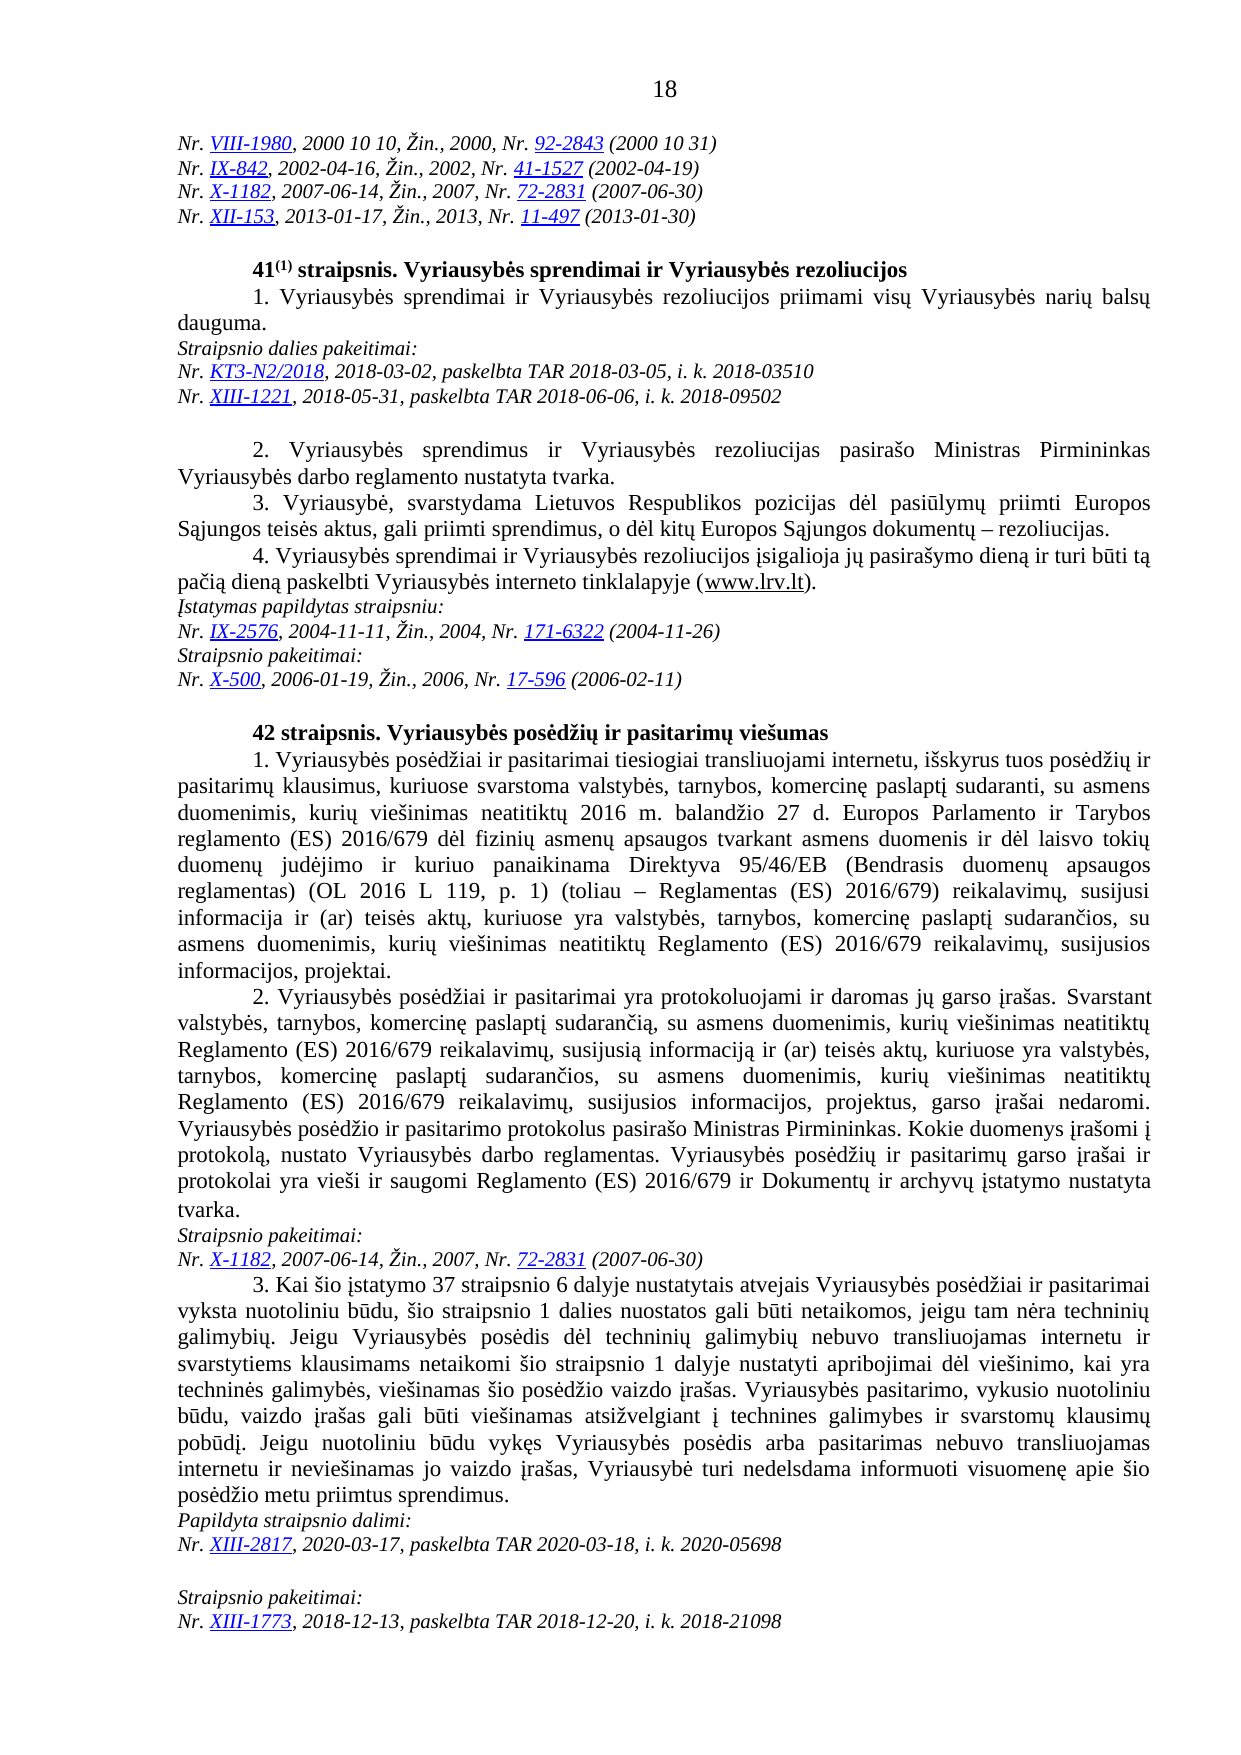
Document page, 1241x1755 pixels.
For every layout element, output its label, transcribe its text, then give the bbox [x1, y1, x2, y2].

text Nr. X-1182, 2007-06-14, Žin., 2007, Nr. 72-2831 (2007-06-30) [177, 179, 1152, 203]
text 1. Vyriausybės sprendimai ir Vyriausybės rezoliucijos priimami visų Vyriausybės narių balsų dauguma. [177, 283, 1152, 335]
text 2. Vyriausybės posėdžiai ir pasitarimai yra protokoluojami ir daromas jų garso įrašas. Svarstant valstybės, tarnybos, komercinę paslaptį sudarančią, su asmens duomenimis, kurių viešinimas neatitiktų Reglamento (ES) 2016/679 reikalavimų, susijusią informaciją ir (ar) teisės aktų, kuriuose yra valstybės, tarnybos, komercinę paslaptį sudarančios, su asmens duomenimis, kurių viešinimas neatitiktų Reglamento (ES) 2016/679 reikalavimų, susijusios informacijos, projektus, garso įrašai nedaromi. Vyriausybės posėdžio ir pasitarimo protokolus pasirašo Ministras Pirmininkas. Kokie duomenys įrašomi į protokolą, nustato Vyriausybės darbo reglamentas. Vyriausybės posėdžių ir pasitarimų garso įrašai ir protokolai yra vieši ir saugomi Reglamento (ES) 2016/679 ir Dokumentų ir archyvų įstatymo nustatyta tvarka. [177, 983, 1152, 1223]
text Nr. VIII-1980, 2000 10 10, Žin., 2000, Nr. 92-2843 (2000 10 31) [177, 131, 1152, 155]
text Straipsnio pakeitimai: [177, 643, 1152, 667]
text 42 straipsnis. Vyriausybės posėdžių ir pasitarimų viešumas [177, 719, 1152, 746]
text Straipsnio pakeitimai: [177, 1585, 1152, 1609]
text Nr. KT3-N2/2018, 2018-03-02, paskelbta TAR 2018-03-05, i. k. 2018-03510 [177, 359, 1152, 383]
text Nr. XII-153, 2013-01-17, Žin., 2013, Nr. 11-497 (2013-01-30) [177, 203, 1152, 228]
text Nr. X-500, 2006-01-19, Žin., 2006, Nr. 17-596 (2006-02-11) [177, 667, 1152, 691]
text Straipsnio pakeitimai: [177, 1223, 1152, 1247]
text Nr. X-1182, 2007-06-14, Žin., 2007, Nr. 72-2831 (2007-06-30) [177, 1247, 1152, 1271]
text 1. Vyriausybės posėdžiai ir pasitarimai tiesiogiai transliuojami internetu, išskyrus tuos posėdžių ir pasitarimų klausimus, kuriuose svarstoma valstybės, tarnybos, komercinę paslaptį sudaranti, su asmens duomenimis, kurių viešinimas neatitiktų 2016 m. balandžio 27 d. Europos Parlamento ir Tarybos reglamento (ES) 2016/679 dėl fizinių asmenų apsaugos tvarkant asmens duomenis ir dėl laisvo tokių duomenų judėjimo ir kuriuo panaikinama Direktyva 95/46/EB (Bendrasis duomenų apsaugos reglamentas) (OL 2016 L 119, p. 1) (toliau – Reglamentas (ES) 2016/679) reikalavimų, susijusi informacija ir (ar) teisės aktų, kuriuose yra valstybės, tarnybos, komercinę paslaptį sudarančios, su asmens duomenimis, kurių viešinimas neatitiktų Reglamento (ES) 2016/679 reikalavimų, susijusios informacijos, projektai. [177, 746, 1152, 983]
text Nr. IX-2576, 2004-11-11, Žin., 2004, Nr. 171-6322 (2004-11-26) [177, 618, 1152, 643]
text 41(1) straipsnis. Vyriausybės sprendimai ir Vyriausybės rezoliucijos [177, 256, 1152, 283]
text Nr. IX-842, 2002-04-16, Žin., 2002, Nr. 41-1527 (2002-04-19) [177, 155, 1152, 179]
text Įstatymas papildytas straipsniu: [177, 594, 1152, 618]
text Straipsnio dalies pakeitimai: [177, 335, 1152, 359]
text 3. Kai šio įstatymo 37 straipsnio 6 dalyje nustatytais atvejais Vyriausybės posėdžiai ir pasitarimai vyksta nuotoliniu būdu, šio straipsnio 1 dalies nuostatos gali būti netaikomos, jeigu tam nėra techninių galimybių. Jeigu Vyriausybės posėdis dėl techninių galimybių nebuvo transliuojamas internetu ir svarstytiems klausimams netaikomi šio straipsnio 1 dalyje nustatyti apribojimai dėl viešinimo, kai yra techninės galimybės, viešinamas šio posėdžio vaizdo įrašas. Vyriausybės pasitarimo, vykusio nuotoliniu būdu, vaizdo įrašas gali būti viešinamas atsižvelgiant į technines galimybes ir svarstomų klausimų pobūdį. Jeigu nuotoliniu būdu vykęs Vyriausybės posėdis arba pasitarimas nebuvo transliuojamas internetu ir neviešinamas jo vaizdo įrašas, Vyriausybė turi nedelsdama informuoti visuomenę apie šio posėdžio metu priimtus sprendimus. [177, 1271, 1152, 1508]
text Nr. XIII-2817, 2020-03-17, paskelbta TAR 2020-03-18, i. k. 2020-05698 [177, 1532, 1152, 1556]
text Nr. XIII-1221, 2018-05-31, paskelbta TAR 2018-06-06, i. k. 2018-09502 [177, 383, 1152, 408]
text 3. Vyriausybė, svarstydama Lietuvos Respublikos pozicijas dėl pasiūlymų priimti Europos Sąjungos teisės aktus, gali priimti sprendimus, o dėl kitų Europos Sąjungos dokumentų – rezoliucijas. [177, 489, 1152, 542]
text Papildyta straipsnio dalimi: [177, 1508, 1152, 1532]
text 2. Vyriausybės sprendimus ir Vyriausybės rezoliucijas pasirašo Ministras Pirmininkas Vyriausybės darbo reglamento nustatyta tvarka. [177, 436, 1152, 489]
text Nr. XIII-1773, 2018-12-13, paskelbta TAR 2018-12-20, i. k. 2018-21098 [177, 1609, 1152, 1633]
text 4. Vyriausybės sprendimai ir Vyriausybės rezoliucijos įsigalioja jų pasirašymo dieną ir turi būti tą pačią dieną paskelbti Vyriausybės interneto tinklalapyje (www.lrv.lt). [177, 542, 1152, 594]
